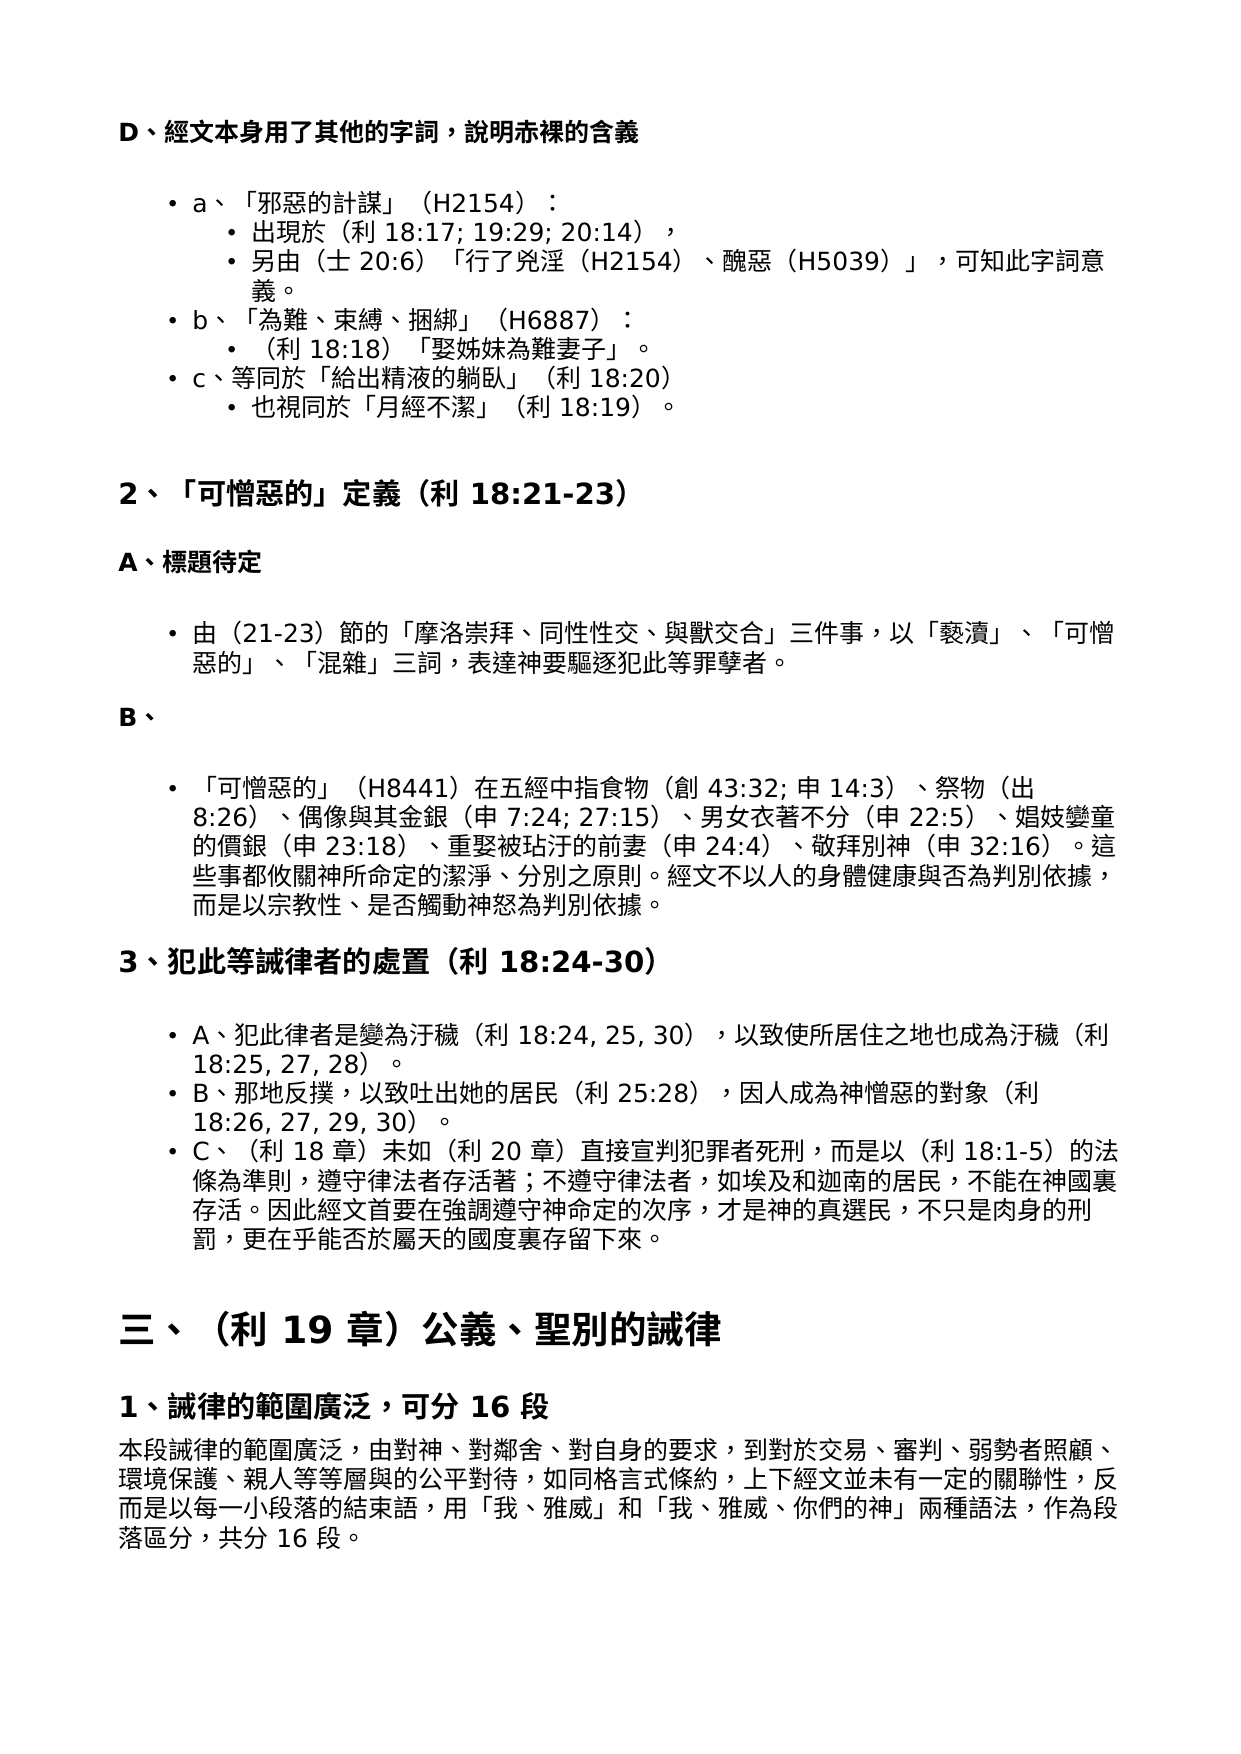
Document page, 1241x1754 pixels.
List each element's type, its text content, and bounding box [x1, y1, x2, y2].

subtitle 1、誡律的範圍廣泛，可分 16 段 [118, 1390, 1122, 1424]
list （利 18:18）「娶姊妹為難妻子」。 [236, 335, 1122, 364]
text 本段誡律的範圍廣泛，由對神、對鄰舍、對自身的要求，到對於交易、審判、弱勢者照顧、環境保護、親人等等層與的公平對待，如同格言式條約，上下經文並未有一定的關聯性，反而是以每一小段落的結束語，用「我、雅威」和「我、雅威、你們的神」兩種語法，作為段落區分，共分 16 段。 [118, 1436, 1122, 1553]
list 也視同於「月經不潔」（利 18:19）。 [236, 393, 1122, 423]
list 由（21-23）節的「摩洛崇拜、同性性交、與獸交合」三件事，以「褻瀆」、「可憎惡的」、「混雜」三詞，表達神要驅逐犯此等罪孽者。 [177, 620, 1122, 678]
subtitle 3、犯此等誡律者的處置（利 18:24-30） [118, 945, 1122, 979]
list C、（利 18 章）未如（利 20 章）直接宣判犯罪者死刑，而是以（利 18:1-5）的法條為準則，遵守律法者存活著；不遵守律法者，如埃及和迦南的居民，不能在神國裏存活。因此經文首要在強調遵守神命定的次序，才是神的真選民，不只是肉身的刑罰，更在乎能否於屬天的國度裏存留下來。 [177, 1138, 1122, 1254]
subtitle D、經文本身用了其他的字詞，說明赤裸的含義 [118, 118, 1122, 147]
list B、那地反撲，以致吐出她的居民（利 25:28），因人成為神憎惡的對象（利 18:26, 27, 29, 30）。 [177, 1079, 1122, 1138]
list b、「為難、束縛、捆綁」（H6887）： [177, 306, 1122, 335]
list 「可憎惡的」（H8441）在五經中指食物（創 43:32; 申 14:3）、祭物（出 8:26）、偶像與其金銀（申 7:24; 27:15）、男女衣著不分（申 22:5）、娼妓孌童的價銀（申 23:18）、重娶被玷汙的前妻（申 24:4）、敬拜別神（申 32:16）。這些事都攸關神所命定的潔淨、分別之原則。經文不以人的身體健康與否為判別依據，而是以宗教性、是否觸動神怒為判別依據。 [177, 774, 1122, 920]
subtitle 2、「可憎惡的」定義（利 18:21-23） [118, 477, 1122, 511]
list 另由（士 20:6）「行了兇淫（H2154）、醜惡（H5039）」，可知此字詞意義。 [236, 248, 1122, 306]
list A、犯此律者是變為汙穢（利 18:24, 25, 30），以致使所居住之地也成為汙穢（利 18:25, 27, 28）。 [177, 1021, 1122, 1079]
subtitle B、 [118, 703, 1122, 732]
subtitle A、標題待定 [118, 548, 1122, 578]
list a、「邪惡的計謀」（H2154）： [177, 189, 1122, 218]
list c、等同於「給出精液的躺臥」（利 18:20） [177, 364, 1122, 393]
subtitle 三、（利 19 章）公義、聖別的誡律 [118, 1309, 1122, 1352]
list 出現於（利 18:17; 19:29; 20:14）， [236, 218, 1122, 248]
